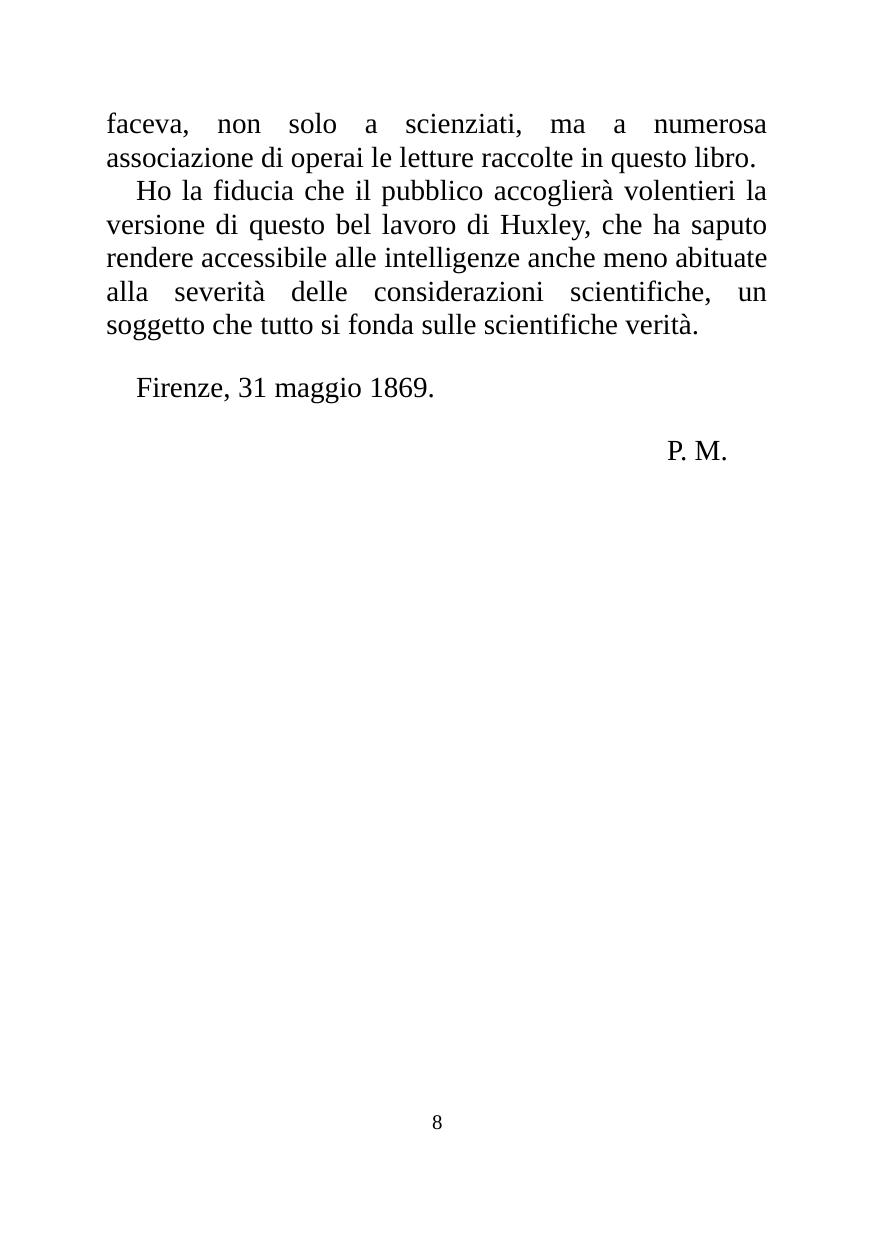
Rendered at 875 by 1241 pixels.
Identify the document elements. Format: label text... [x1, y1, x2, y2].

text Ho la fiducia che il pubblico accoglierà volentieri la versione di questo bel lavoro di Huxley, che ha saputo rendere accessibile alle intelligenze anche meno abituate alla severità delle considerazioni scientifiche, un soggetto che tutto si fonda sulle scientifiche verità. [106, 173, 768, 341]
text faceva, non solo a scienziati, ma a numerosa associazione di operai le letture raccolte in questo libro. [106, 106, 768, 173]
text Firenze, 31 maggio 1869. [106, 371, 768, 404]
text P. M. [106, 433, 727, 467]
